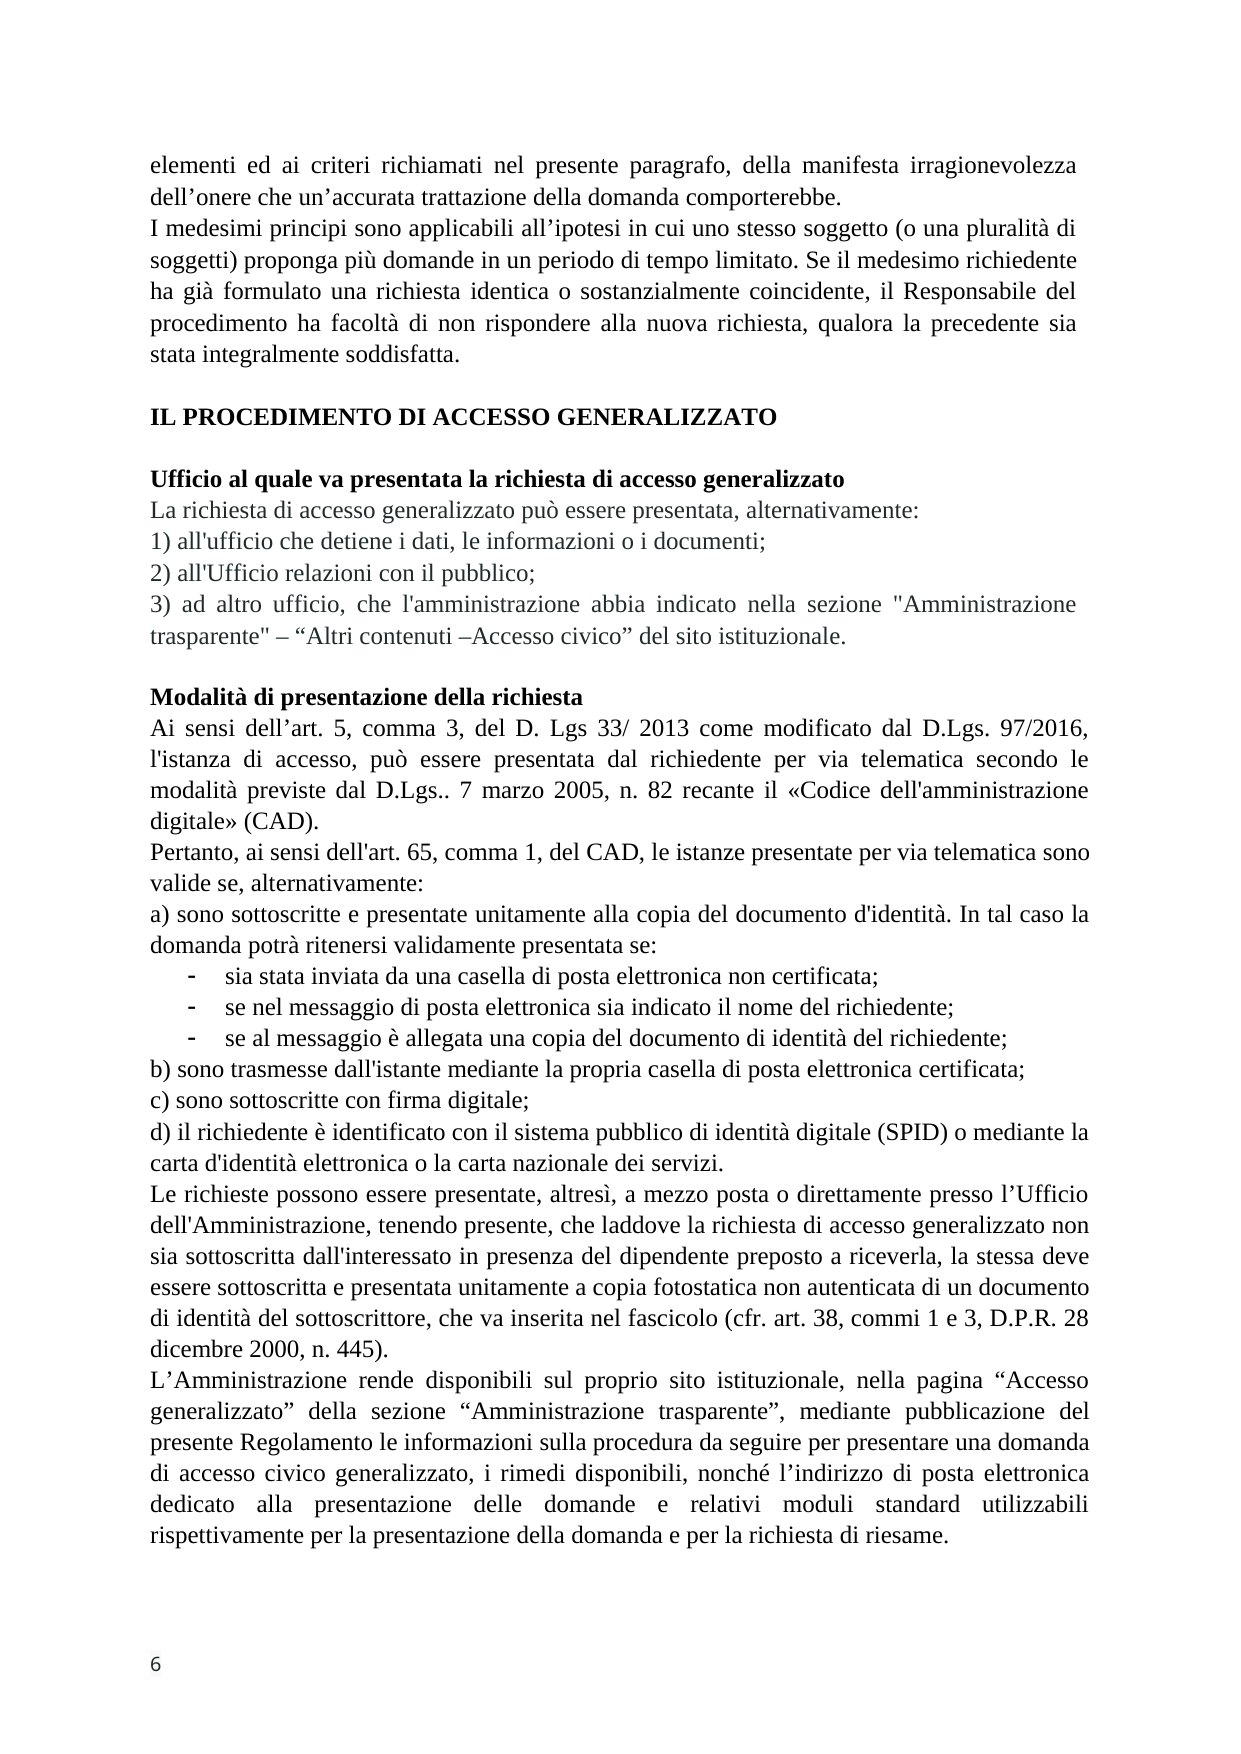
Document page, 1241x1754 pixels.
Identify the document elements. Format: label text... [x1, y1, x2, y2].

text I medesimi principi sono applicabili all’ipotesi in cui uno stesso soggetto (o una pluralità di soggetti) proponga più domande in un periodo di tempo limitato. Se il medesimo richiedente ha già formulato una richiesta identica o sostanzialmente coincidente, il Responsabile del procedimento ha facoltà di non rispondere alla nuova richiesta, qualora la precedente sia stata integralmente soddisfatta. [150, 213, 1078, 368]
text L’Amministrazione rende disponibili sul proprio sito istituzionale, nella pagina “Accesso generalizzato” della sezione “Amministrazione trasparente”, mediante pubblicazione del presente Regolamento le informazioni sulla procedura da seguire per presentare una domanda di accesso civico generalizzato, i rimedi disponibili, nonché l’indirizzo di posta elettronica dedicato alla presentazione delle domande e relativi moduli standard utilizzabili rispettivamente per la presentazione della domanda e per la richiesta di riesame. [150, 1365, 1090, 1549]
text elementi ed ai criteri richiamati nel presente paragrafo, della manifesta irragionevolezza dell’onere che un’accurata trattazione della domanda comporterebbe. [150, 150, 1078, 210]
subtitle Ufficio al quale va presentata la richiesta di accesso generalizzato [150, 464, 1090, 492]
text 3) ad altro ufficio, che l'amministrazione abbia indicato nella sezione "Amministrazione trasparente" – “Altri contenuti –Accesso civico” del sito istituzionale. [150, 589, 1078, 650]
subtitle Modalità di presentazione della richiesta [150, 682, 1090, 711]
text Ai sensi dell’art. 5, comma 3, del D. Lgs 33/ 2013 come modificato dal D.Lgs. 97/2016, l'istanza di accesso, può essere presentata dal richiedente per via telematica secondo le modalità previste dal D.Lgs.. 7 marzo 2005, n. 82 recante il «Codice dell'amministrazione digitale» (CAD). [150, 713, 1090, 835]
text Le richieste possono essere presentate, altresì, a mezzo posta o direttamente presso l’Ufficio dell'Amministrazione, tenendo presente, che laddove la richiesta di accesso generalizzato non sia sottoscritta dall'interessato in presenza del dipendente preposto a riceverla, la stessa deve essere sottoscritta e presentata unitamente a copia fotostatica non autenticata di un documento di identità del sottoscrittore, che va inserita nel fascicolo (cfr. art. 38, commi 1 e 3, D.P.R. 28 dicembre 2000, n. 445). [150, 1179, 1090, 1363]
text b) sono trasmesse dall'istante mediante la propria casella di posta elettronica certificata; [150, 1054, 1090, 1083]
text La richiesta di accesso generalizzato può essere presentata, alternativamente: [150, 495, 1078, 523]
text a) sono sottoscritte e presentate unitamente alla copia del documento d'identità. In tal caso la domanda potrà ritenersi validamente presentata se: [150, 899, 1090, 959]
list se nel messaggio di posta elettronica sia indicato il nome del richiedente; [187, 992, 1090, 1021]
subtitle IL PROCEDIMENTO DI ACCESSO GENERALIZZATO [150, 402, 1078, 431]
list sia stata inviata da una casella di posta elettronica non certificata; [187, 961, 1090, 990]
text Pertanto, ai sensi dell'art. 65, comma 1, del CAD, le istanze presentate per via telematica sono valide se, alternativamente: [150, 837, 1090, 897]
list se al messaggio è allegata una copia del documento di identità del richiedente; [187, 1023, 1090, 1052]
text c) sono sottoscritte con firma digitale; [150, 1086, 1090, 1114]
text 1) all'ufficio che detiene i dati, le informazioni o i documenti; [150, 526, 1078, 555]
text d) il richiedente è identificato con il sistema pubblico di identità digitale (SPID) o mediante la carta d'identità elettronica o la carta nazionale dei servizi. [150, 1117, 1090, 1176]
text 2) all'Ufficio relazioni con il pubblico; [150, 558, 1078, 587]
